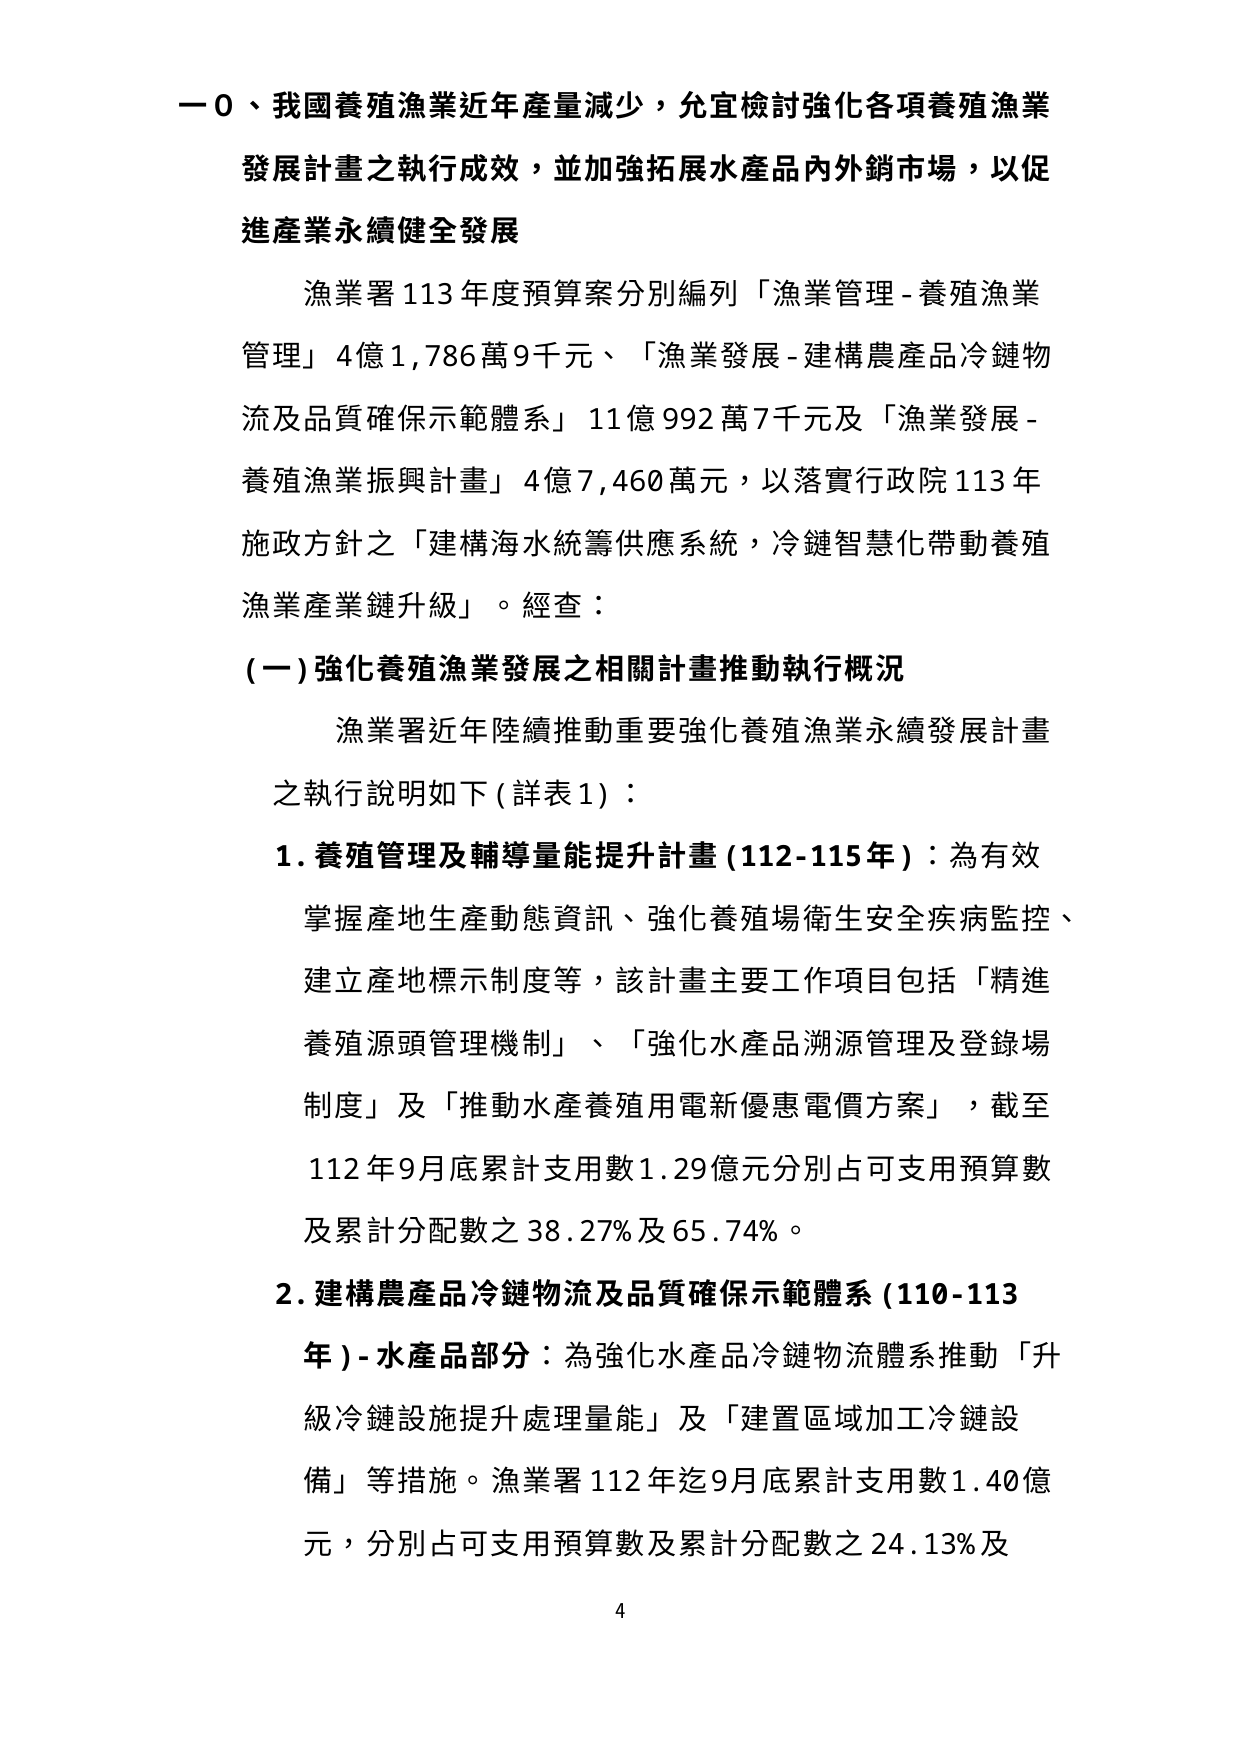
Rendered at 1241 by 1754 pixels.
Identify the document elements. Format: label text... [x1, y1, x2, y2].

text 2.建構農產品冷鏈物流及品質確保示範體系(110-113年)-水產品部分：為強化水產品冷鏈物流體系推動「升級冷鏈設施提升處理量能」及「建置區域加工冷鏈設備」等措施。漁業署112年迄9月底累計支用數1.40億元，分別占可支用預算數及累計分配數之24.13%及 [266, 1250, 1063, 1562]
text 漁業署近年陸續推動重要強化養殖漁業永續發展計畫之執行說明如下(詳表1)： [266, 687, 1063, 812]
text 一０、我國養殖漁業近年產量減少，允宜檢討強化各項養殖漁業發展計畫之執行成效，並加強拓展水產品內外銷市場，以促進產業永續健全發展 [177, 62, 1063, 250]
text 漁業署113年度預算案分別編列「漁業管理-養殖漁業管理」4億1,786萬9千元、「漁業發展-建構農產品冷鏈物流及品質確保示範體系」11億992萬7千元及「漁業發展-養殖漁業振興計畫」4億7,460萬元，以落實行政院113年施政方針之「建構海水統籌供應系統，冷鏈智慧化帶動養殖漁業產業鏈升級」。經查： [236, 250, 1063, 625]
text (一)強化養殖漁業發展之相關計畫推動執行概況 [236, 625, 1063, 687]
text 1.養殖管理及輔導量能提升計畫(112-115年)：為有效掌握產地生產動態資訊、強化養殖場衛生安全疾病監控、建立產地標示制度等，該計畫主要工作項目包括「精進養殖源頭管理機制」、「強化水產品溯源管理及登錄場制度」及「推動水產養殖用電新優惠電價方案」，截至112年9月底累計支用數1.29億元分別占可支用預算數及累計分配數之38.27%及65.74%。 [266, 812, 1063, 1250]
